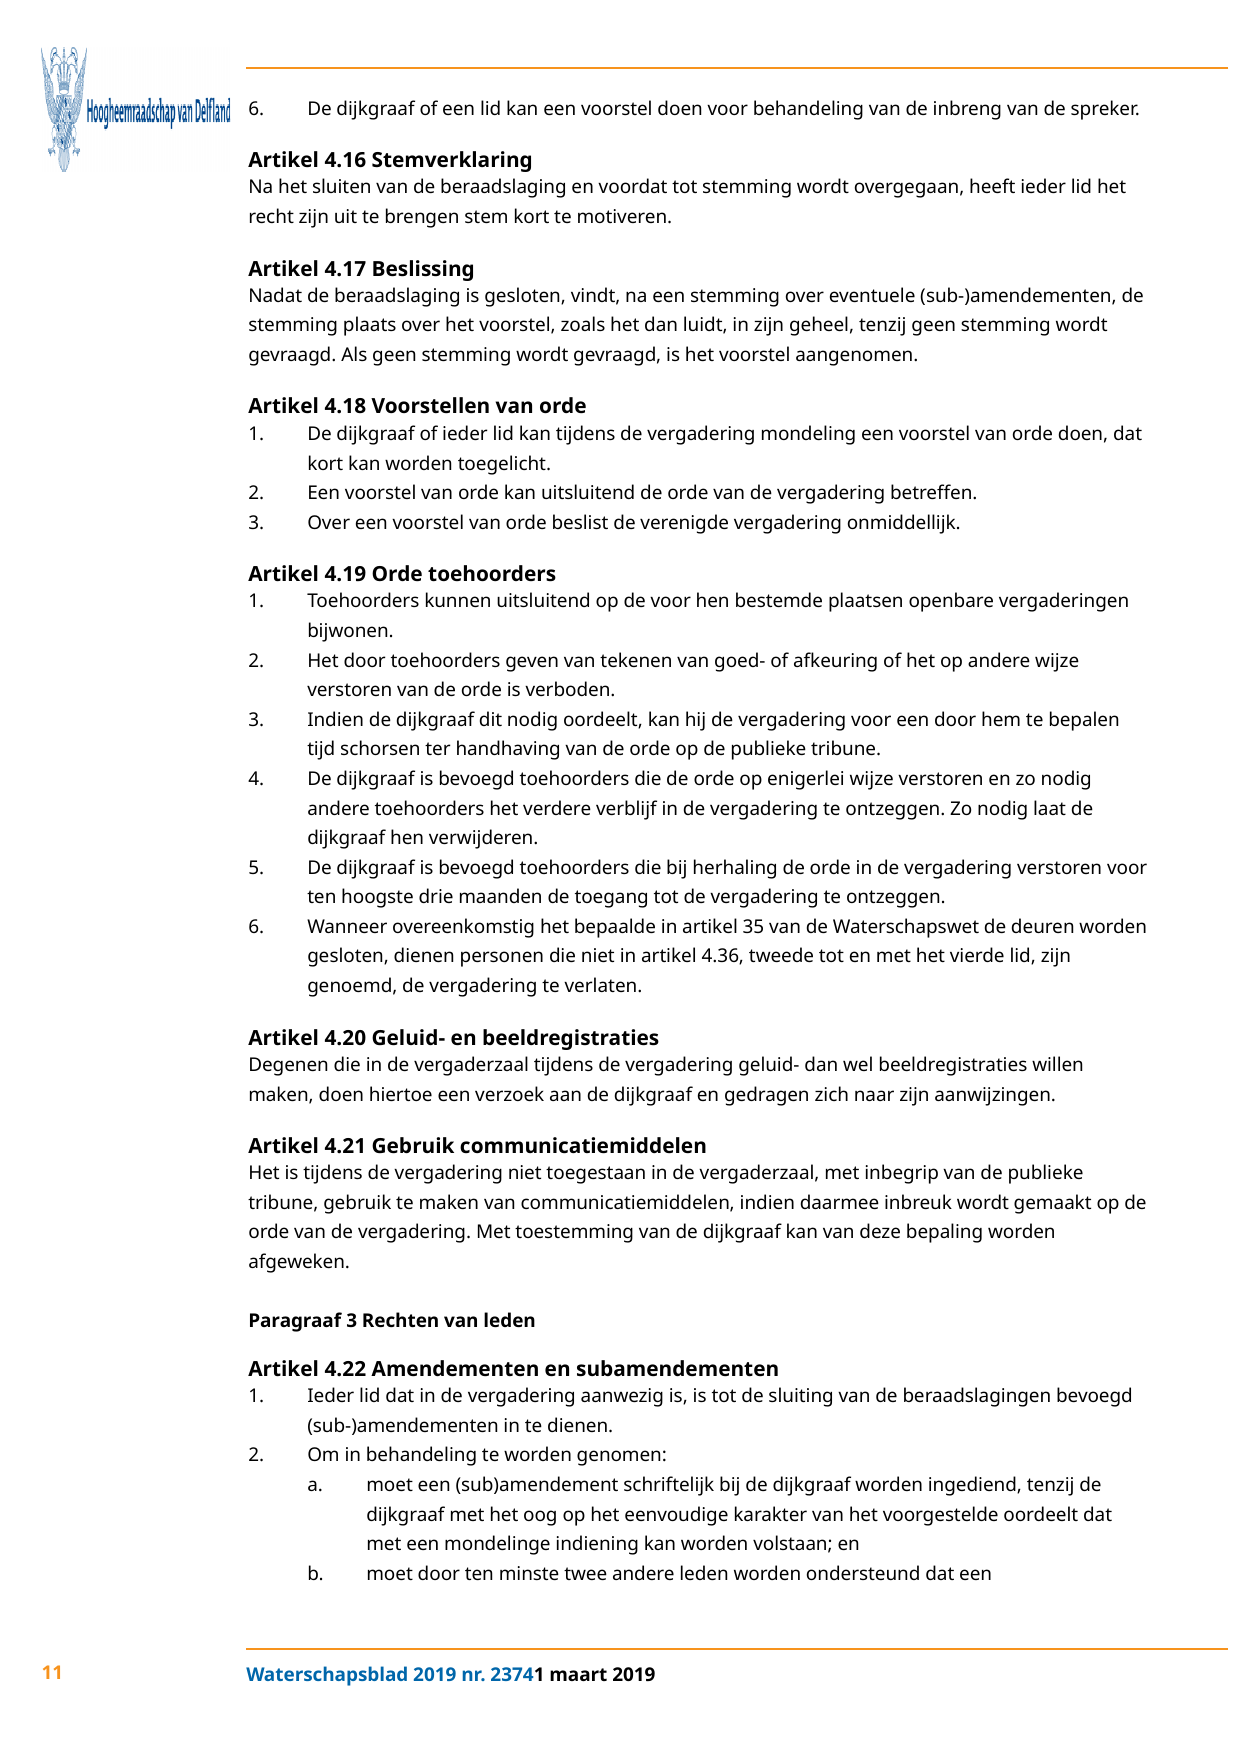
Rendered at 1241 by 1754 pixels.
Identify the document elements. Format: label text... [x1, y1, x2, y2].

list De dijkgraaf is bevoegd toehoorders die de orde op enigerlei wijze verstoren en zo nodig andere toehoorders het verdere verblijf in de vergadering te ontzeggen. Zo nodig laat de dijkgraaf hen verwijderen. [248, 765, 1152, 850]
text Degenen die in de vergaderzaal tijdens de vergadering geluid- dan wel beeldregistraties willen maken, doen hiertoe een verzoek aan de dijkgraaf en gedragen zich naar zijn aanwijzingen. [248, 1051, 1152, 1106]
text Artikel 4.21 Gebruik communicatiemiddelen [248, 1131, 1152, 1159]
list Toehoorders kunnen uitsluitend op de voor hen bestemde plaatsen openbare vergaderingen bijwonen. [248, 588, 1152, 643]
picture [41, 47, 231, 172]
text Het is tijdens de vergadering niet toegestaan in de vergaderzaal, met inbegrip van de publieke tribune, gebruik te maken van communicatiemiddelen, indien daarmee inbreuk wordt gemaakt op de orde van de vergadering. Met toestemming van de dijkgraaf kan van deze bepaling worden afgeweken. [248, 1159, 1152, 1274]
text Nadat de beraadslaging is gesloten, vindt, na een stemming over eventuele (sub-)amendementen, de stemming plaats over het voorstel, zoals het dan luidt, in zijn geheel, tenzij geen stemming wordt gevraagd. Als geen stemming wordt gevraagd, is het voorstel aangenomen. [248, 282, 1152, 367]
text Artikel 4.17 Beslissing [248, 254, 1152, 282]
text Na het sluiten van de beraadslaging en voordat tot stemming wordt overgegaan, heeft ieder lid het recht zijn uit te brengen stem kort te motiveren. [248, 174, 1152, 229]
text Artikel 4.22 Amendementen en subamendementen [248, 1354, 1152, 1382]
list Wanneer overeenkomstig het bepaalde in artikel 35 van de Waterschapswet de deuren worden gesloten, dienen personen die niet in artikel 4.36, tweede tot en met het vierde lid, zijn genoemd, de vergadering te verlaten. [248, 913, 1152, 998]
list Om in behandeling te worden genomen: [248, 1442, 1152, 1467]
list De dijkgraaf of ieder lid kan tijdens de vergadering mondeling een voorstel van orde doen, dat kort kan worden toegelicht. [248, 420, 1152, 475]
list Indien de dijkgraaf dit nodig oordeelt, kan hij de vergadering voor een door hem te bepalen tijd schorsen ter handhaving van de orde op de publieke tribune. [248, 706, 1152, 761]
text Artikel 4.18 Voorstellen van orde [248, 392, 1152, 420]
text Artikel 4.19 Orde toehoorders [248, 559, 1152, 588]
text Artikel 4.20 Geluid- en beeldregistraties [248, 1023, 1152, 1051]
list moet door ten minste twee andere leden worden ondersteund dat een [307, 1560, 1152, 1586]
list Over een voorstel van orde beslist de verenigde vergadering onmiddellijk. [248, 509, 1152, 534]
list De dijkgraaf of een lid kan een voorstel doen voor behandeling van de inbreng van de spreker. [248, 95, 1152, 121]
list Een voorstel van orde kan uitsluitend de orde van de vergadering betreffen. [248, 479, 1152, 505]
list De dijkgraaf is bevoegd toehoorders die bij herhaling de orde in de vergadering verstoren voor ten hoogste drie maanden de toegang tot de vergadering te ontzeggen. [248, 854, 1152, 909]
list Het door toehoorders geven van tekenen van goed- of afkeuring of het op andere wijze verstoren van de orde is verboden. [248, 647, 1152, 702]
text Artikel 4.16 Stemverklaring [248, 145, 1152, 174]
list moet een (sub)amendement schriftelijk bij de dijkgraaf worden ingediend, tenzij de dijkgraaf met het oog op het eenvoudige karakter van het voorgestelde oordeelt dat met een mondelinge indiening kan worden volstaan; en [307, 1471, 1152, 1556]
list Ieder lid dat in de vergadering aanwezig is, is tot de sluiting van de beraadslagingen bevoegd (sub-)amendementen in te dienen. [248, 1382, 1152, 1438]
text Paragraaf 3 Rechten van leden [248, 1307, 1152, 1333]
